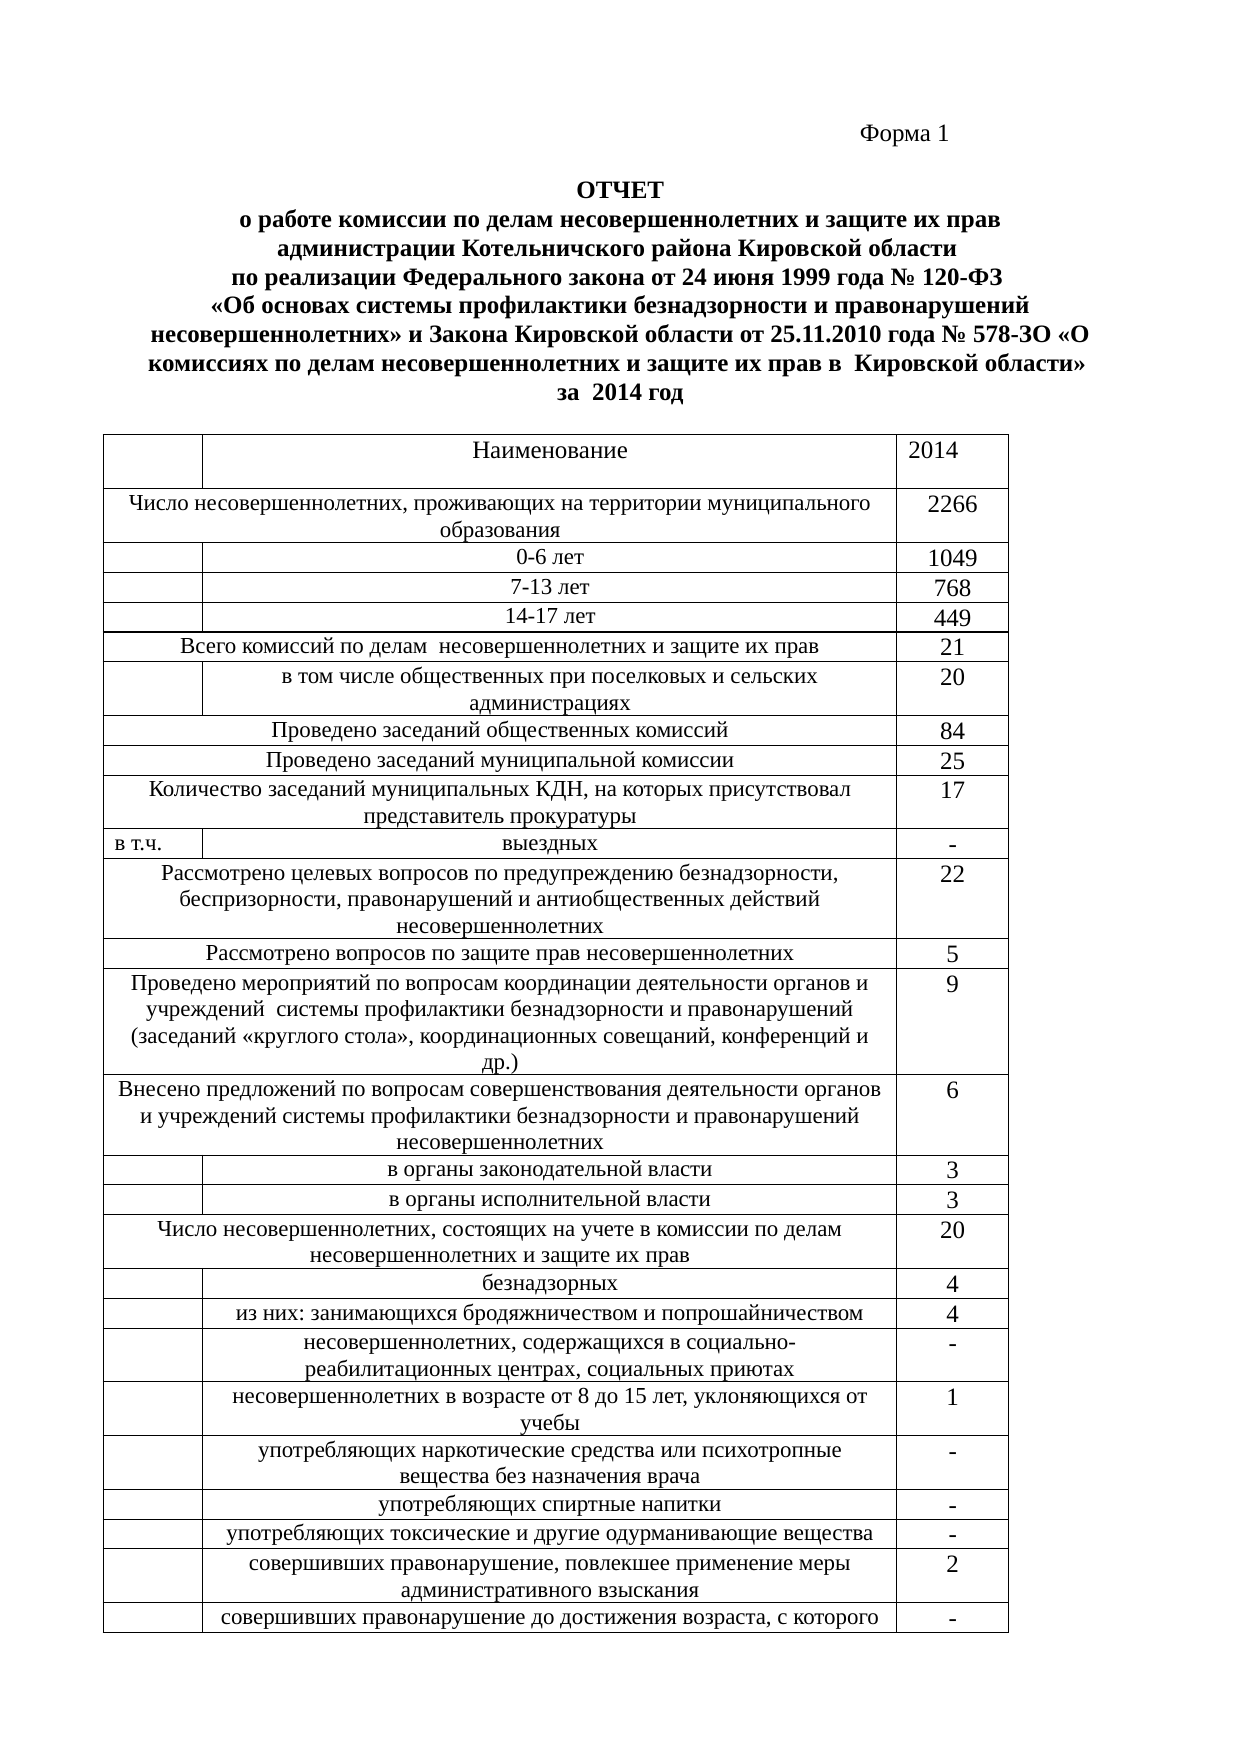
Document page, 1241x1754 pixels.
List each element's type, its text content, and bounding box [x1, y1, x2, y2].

table_cell совершивших правонарушение до достижения возраста, с которого [203, 1603, 896, 1632]
table_cell в том числе общественных при поселковых и сельских администрациях [203, 662, 896, 715]
table_cell употребляющих наркотические средства или психотропные вещества без назначения врача [203, 1436, 896, 1489]
table_cell в органы исполнительной власти [203, 1185, 896, 1214]
table_cell [104, 1382, 202, 1435]
table_cell Количество заседаний муниципальных КДН, на которых присутствовал представитель прокуратуры [104, 776, 896, 828]
table_cell 7-13 лет [203, 573, 896, 602]
text Форма 1 [118, 118, 1122, 147]
table_cell из них: занимающихся бродяжничеством и попрошайничеством [203, 1299, 896, 1327]
table_cell 20 [897, 1215, 1008, 1268]
table_cell Внесено предложений по вопросам совершенствования деятельности органов и учреждений системы профилактики безнадзорности и правонарушений несовершеннолетних [104, 1075, 896, 1154]
table_header 2014 [897, 435, 1008, 488]
text за 2014 год [118, 377, 1122, 406]
table_cell [104, 1490, 202, 1518]
table_cell 449 [897, 603, 1008, 631]
table_cell Всего комиссий по делам несовершеннолетних и защите их прав [104, 633, 896, 661]
table_cell Проведено мероприятий по вопросам координации деятельности органов и учреждений системы профилактики безнадзорности и правонарушений (заседаний «круглого стола», координационных совещаний, конференций и др.) [104, 969, 896, 1074]
table_cell [104, 1329, 202, 1381]
table_cell безнадзорных [203, 1269, 896, 1298]
table_cell 25 [897, 746, 1008, 774]
table_cell 9 [897, 969, 1008, 1074]
table_header [104, 435, 202, 488]
table_cell употребляющих спиртные напитки [203, 1490, 896, 1518]
table_cell 4 [897, 1299, 1008, 1327]
table_cell [104, 603, 202, 631]
table_cell употребляющих токсические и другие одурманивающие вещества [203, 1520, 896, 1548]
table_cell 0-6 лет [203, 543, 896, 572]
table_cell 21 [897, 633, 1008, 661]
table_cell - [897, 1329, 1008, 1381]
table_cell 1 [897, 1382, 1008, 1435]
table_cell Проведено заседаний общественных комиссий [104, 716, 896, 745]
table_cell выездных [203, 829, 896, 858]
table_cell 22 [897, 859, 1008, 938]
table_cell 5 [897, 939, 1008, 968]
table_cell 14-17 лет [203, 603, 896, 631]
text по реализации Федерального закона от 24 июня 1999 года № 120-ФЗ [118, 262, 1122, 291]
table_cell [104, 1269, 202, 1298]
table_header Наименование [203, 435, 896, 488]
table_cell [104, 1603, 202, 1632]
table_cell [104, 543, 202, 572]
table_cell Проведено заседаний муниципальной комиссии [104, 746, 896, 774]
table_cell 17 [897, 776, 1008, 828]
table_cell [104, 1520, 202, 1548]
table_cell 768 [897, 573, 1008, 602]
table_cell 3 [897, 1185, 1008, 1214]
table_cell [104, 573, 202, 602]
table_cell 1049 [897, 543, 1008, 572]
table_cell [104, 1436, 202, 1489]
table_cell Число несовершеннолетних, проживающих на территории муниципального образования [104, 489, 896, 542]
table_cell Рассмотрено вопросов по защите прав несовершеннолетних [104, 939, 896, 968]
table_cell несовершеннолетних в возрасте от 8 до 15 лет, уклоняющихся от учебы [203, 1382, 896, 1435]
table_cell 6 [897, 1075, 1008, 1154]
table_cell совершивших правонарушение, повлекшее применение меры административного взыскания [203, 1549, 896, 1602]
table_cell 2266 [897, 489, 1008, 542]
table_cell - [897, 1436, 1008, 1489]
table_cell - [897, 1603, 1008, 1632]
table_cell [104, 1299, 202, 1327]
text администрации Котельничского района Кировской области [118, 233, 1122, 262]
table_cell 20 [897, 662, 1008, 715]
table_cell - [897, 1490, 1008, 1518]
table_cell в т.ч. [104, 829, 202, 858]
table_cell - [897, 1520, 1008, 1548]
table_cell [104, 662, 202, 715]
table_cell 3 [897, 1156, 1008, 1184]
table_cell Рассмотрено целевых вопросов по предупреждению безнадзорности, беспризорности, правонарушений и антиобщественных действий несовершеннолетних [104, 859, 896, 938]
table_cell Число несовершеннолетних, состоящих на учете в комиссии по делам несовершеннолетних и защите их прав [104, 1215, 896, 1268]
table_cell в органы законодательной власти [203, 1156, 896, 1184]
table_cell [104, 1549, 202, 1602]
table_cell 4 [897, 1269, 1008, 1298]
text ОТЧЕТ [118, 176, 1122, 204]
text «Об основах системы профилактики безнадзорности и правонарушений несовершеннолетних» и Закона Кировской области от 25.11.2010 года № 578-ЗО «О комиссиях по делам несовершеннолетних и защите их прав в Кировской области» [118, 291, 1122, 377]
table_cell [104, 1185, 202, 1214]
table_cell [104, 1156, 202, 1184]
table_cell несовершеннолетних, содержащихся в социально- реабилитационных центрах, социальных приютах [203, 1329, 896, 1381]
table_cell 2 [897, 1549, 1008, 1602]
text о работе комиссии по делам несовершеннолетних и защите их прав [118, 204, 1122, 233]
table_cell 84 [897, 716, 1008, 745]
table_cell - [897, 829, 1008, 858]
